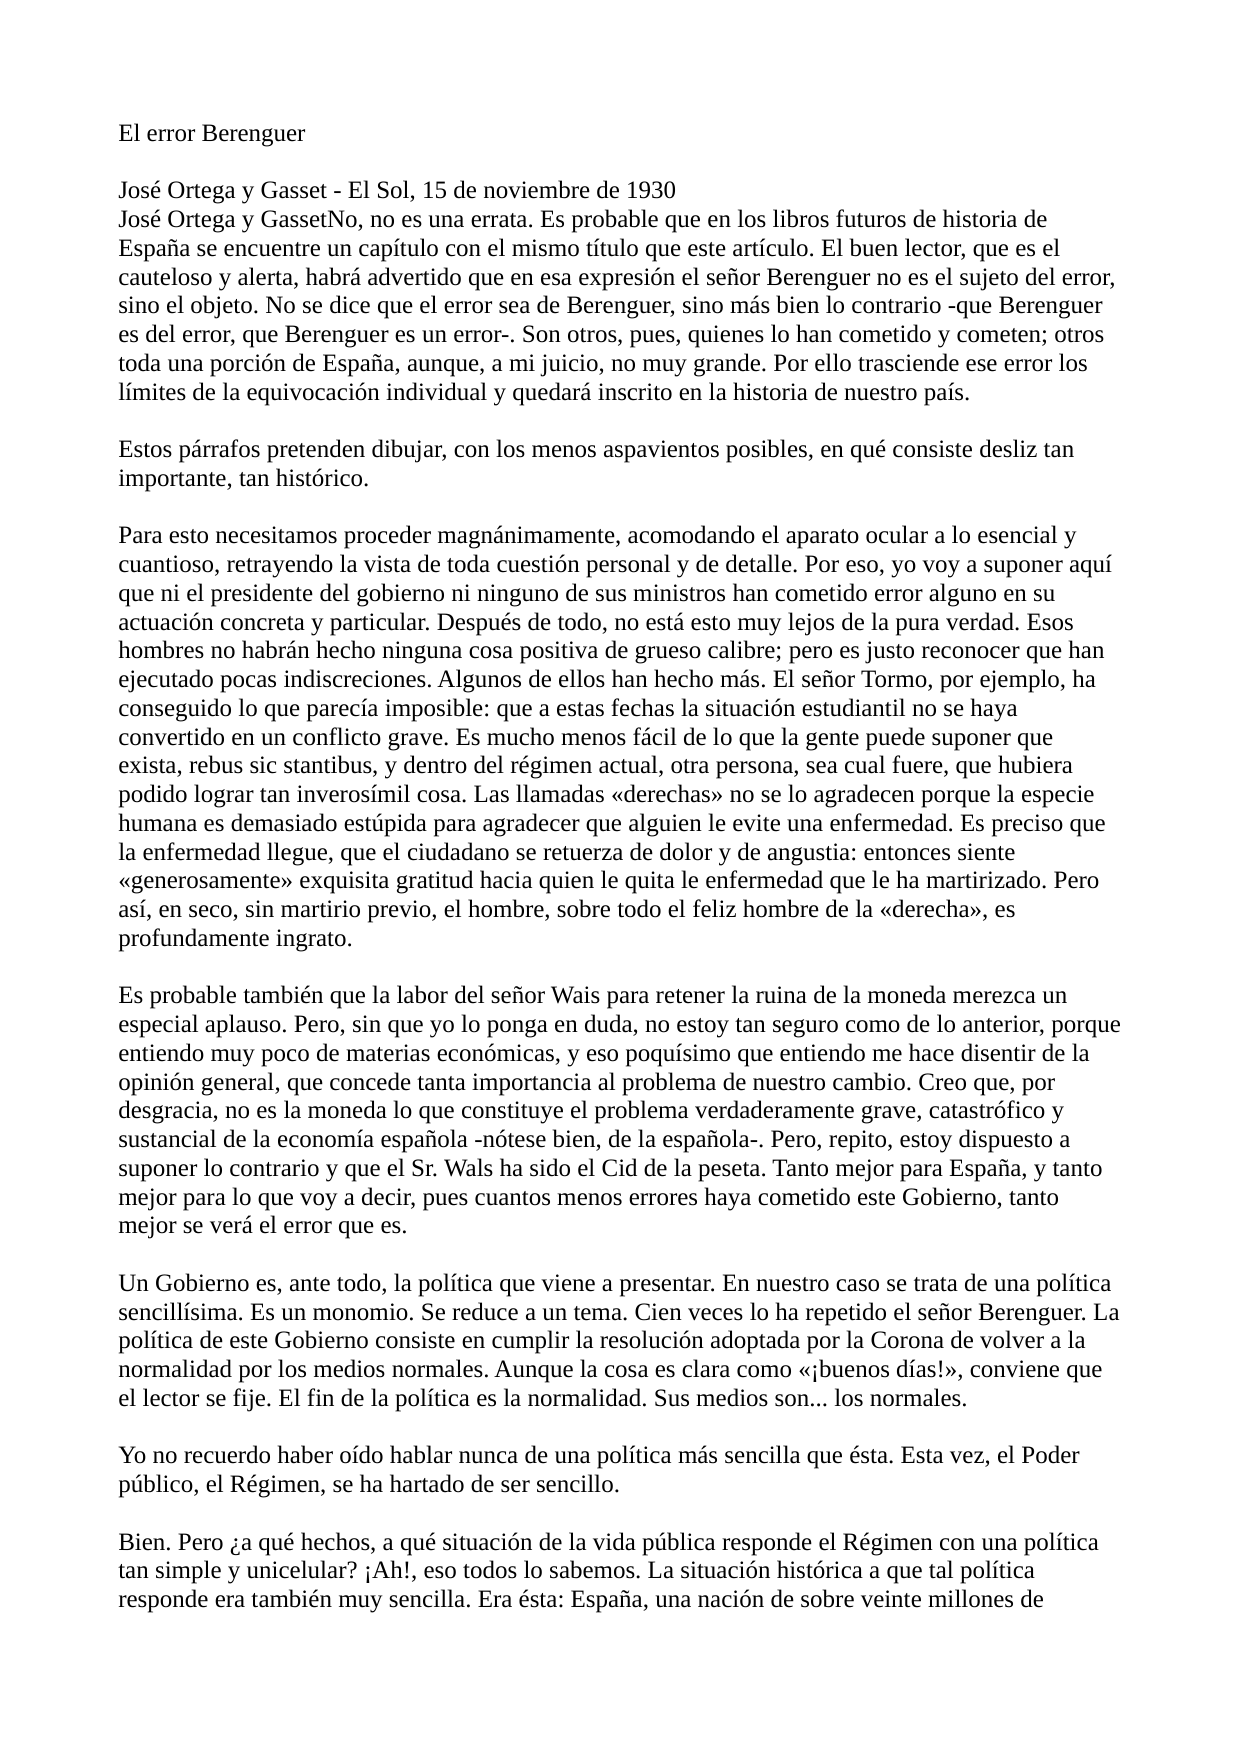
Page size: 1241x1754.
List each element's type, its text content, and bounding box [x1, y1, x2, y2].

text José Ortega y Gasset - El Sol, 15 de noviembre de 1930 [118, 176, 1122, 204]
text Para esto necesitamos proceder magnánimamente, acomodando el aparato ocular a lo esencial y cuantioso, retrayendo la vista de toda cuestión personal y de detalle. Por eso, yo voy a suponer aquí que ni el presidente del gobierno ni ninguno de sus ministros han cometido error alguno en su actuación concreta y particular. Después de todo, no está esto muy lejos de la pura verdad. Esos hombres no habrán hecho ninguna cosa positiva de grueso calibre; pero es justo reconocer que han ejecutado pocas indiscreciones. Algunos de ellos han hecho más. El señor Tormo, por ejemplo, ha conseguido lo que parecía imposible: que a estas fechas la situación estudiantil no se haya convertido en un conflicto grave. Es mucho menos fácil de lo que la gente puede suponer que exista, rebus sic stantibus, y dentro del régimen actual, otra persona, sea cual fuere, que hubiera podido lograr tan inverosímil cosa. Las llamadas «derechas» no se lo agradecen porque la especie humana es demasiado estúpida para agradecer que alguien le evite una enfermedad. Es preciso que la enfermedad llegue, que el ciudadano se retuerza de dolor y de angustia: entonces siente «generosamente» exquisita gratitud hacia quien le quita le enfermedad que le ha martirizado. Pero así, en seco, sin martirio previo, el hombre, sobre todo el feliz hombre de la «derecha», es profundamente ingrato. [118, 521, 1122, 952]
text El error Berenguer [118, 118, 1122, 147]
text Estos párrafos pretenden dibujar, con los menos aspavientos posibles, en qué consiste desliz tan importante, tan histórico. [118, 434, 1122, 492]
text Yo no recuerdo haber oído hablar nunca de una política más sencilla que ésta. Esta vez, el Poder público, el Régimen, se ha hartado de ser sencillo. [118, 1441, 1122, 1498]
text Es probable también que la labor del señor Wais para retener la ruina de la moneda merezca un especial aplauso. Pero, sin que yo lo ponga en duda, no estoy tan seguro como de lo anterior, porque entiendo muy poco de materias económicas, y eso poquísimo que entiendo me hace disentir de la opinión general, que concede tanta importancia al problema de nuestro cambio. Creo que, por desgracia, no es la moneda lo que constituye el problema verdaderamente grave, catastrófico y sustancial de la economía española -nótese bien, de la española-. Pero, repito, estoy dispuesto a suponer lo contrario y que el Sr. Wals ha sido el Cid de la peseta. Tanto mejor para España, y tanto mejor para lo que voy a decir, pues cuantos menos errores haya cometido este Gobierno, tanto mejor se verá el error que es. [118, 981, 1122, 1239]
text Un Gobierno es, ante todo, la política que viene a presentar. En nuestro caso se trata de una política sencillísima. Es un monomio. Se reduce a un tema. Cien veces lo ha repetido el señor Berenguer. La política de este Gobierno consiste en cumplir la resolución adoptada por la Corona de volver a la normalidad por los medios normales. Aunque la cosa es clara como «¡buenos días!», conviene que el lector se fije. El fin de la política es la normalidad. Sus medios son... los normales. [118, 1268, 1122, 1412]
text José Ortega y GassetNo, no es una errata. Es probable que en los libros futuros de historia de España se encuentre un capítulo con el mismo título que este artículo. El buen lector, que es el cauteloso y alerta, habrá advertido que en esa expresión el señor Berenguer no es el sujeto del error, sino el objeto. No se dice que el error sea de Berenguer, sino más bien lo contrario -que Berenguer es del error, que Berenguer es un error-. Son otros, pues, quienes lo han cometido y cometen; otros toda una porción de España, aunque, a mi juicio, no muy grande. Por ello trasciende ese error los límites de la equivocación individual y quedará inscrito en la historia de nuestro país. [118, 204, 1122, 406]
text Bien. Pero ¿a qué hechos, a qué situación de la vida pública responde el Régimen con una política tan simple y unicelular? ¡Ah!, eso todos lo sabemos. La situación histórica a que tal política responde era también muy sencilla. Era ésta: España, una nación de sobre veinte millones de [118, 1527, 1122, 1613]
